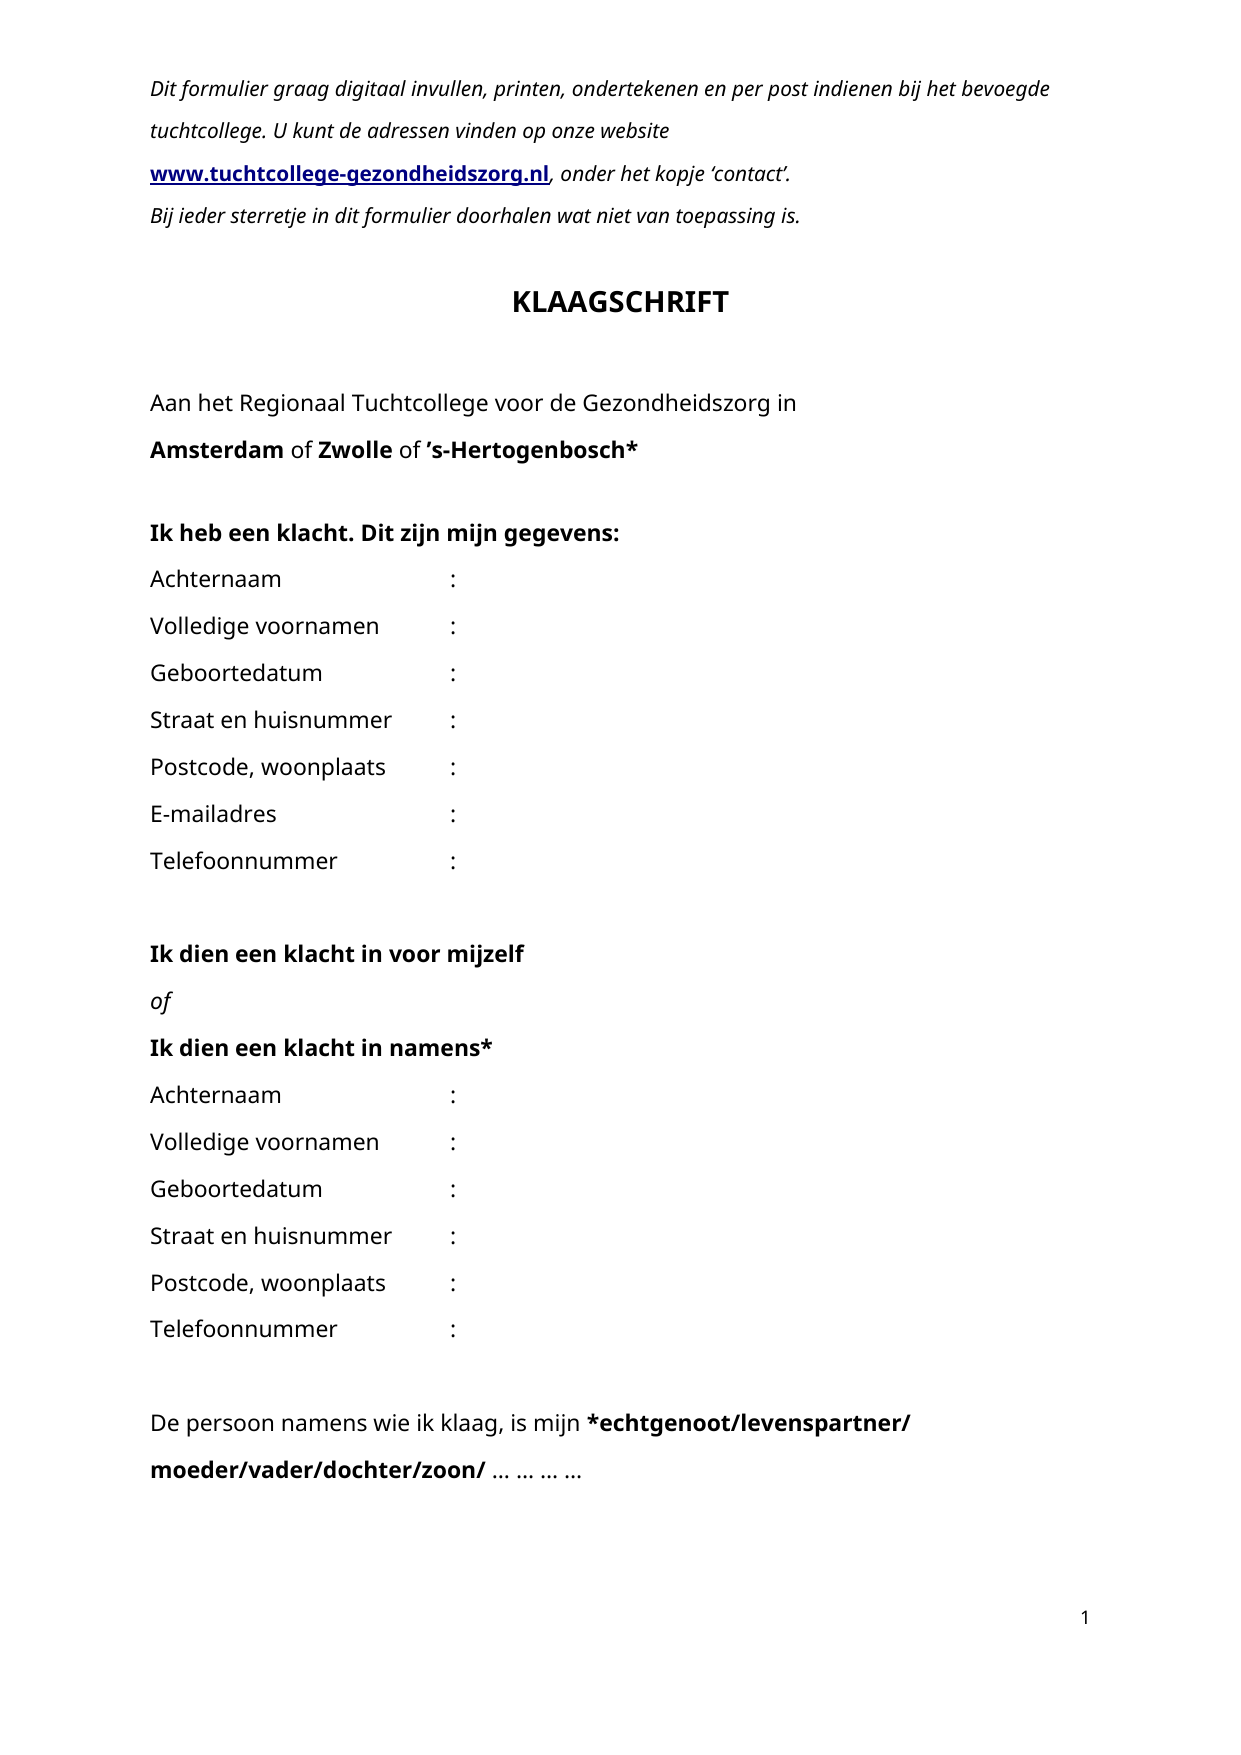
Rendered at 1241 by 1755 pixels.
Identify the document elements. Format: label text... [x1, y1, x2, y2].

text Volledige voornamen : [150, 610, 1090, 641]
text Telefoonnummer : [150, 1313, 1090, 1344]
text Volledige voornamen : [150, 1126, 1090, 1157]
text Geboortedatum : [150, 657, 1090, 688]
text E-mailadres : [150, 798, 1090, 829]
text Achternaam : [150, 1079, 1090, 1110]
text Telefoonnummer : [150, 844, 1090, 876]
text Ik heb een klacht. Dit zijn mijn gegevens: [150, 516, 1090, 548]
text De persoon namens wie ik klaag, is mijn *echtgenoot/levenspartner/ moeder/vader/dochter/zoon/ … … … … [150, 1407, 1090, 1485]
text KLAAGSCHRIFT [150, 281, 1090, 321]
text Dit formulier graag digitaal invullen, printen, ondertekenen en per post indienen bij het bevoegde tuchtcollege. U kunt de adressen vinden op onze website www.tuchtcollege-gezondheidszorg.nl, onder het kopje ‘contact’. Bij ieder sterretje in dit formulier doorhalen wat niet van toepassing is. [150, 74, 1090, 268]
text Aan het Regionaal Tuchtcollege voor de Gezondheidszorg in Amsterdam of Zwolle of ’s-Hertogenbosch* [150, 387, 1090, 504]
text Straat en huisnummer : [150, 1219, 1090, 1251]
text Geboortedatum : [150, 1173, 1090, 1204]
text Ik dien een klacht in voor mijzelf of Ik dien een klacht in namens* [150, 938, 1090, 1063]
text Postcode, woonplaats : [150, 1266, 1090, 1298]
text Postcode, woonplaats : [150, 751, 1090, 782]
text Straat en huisnummer : [150, 704, 1090, 735]
text Achternaam : [150, 563, 1090, 594]
